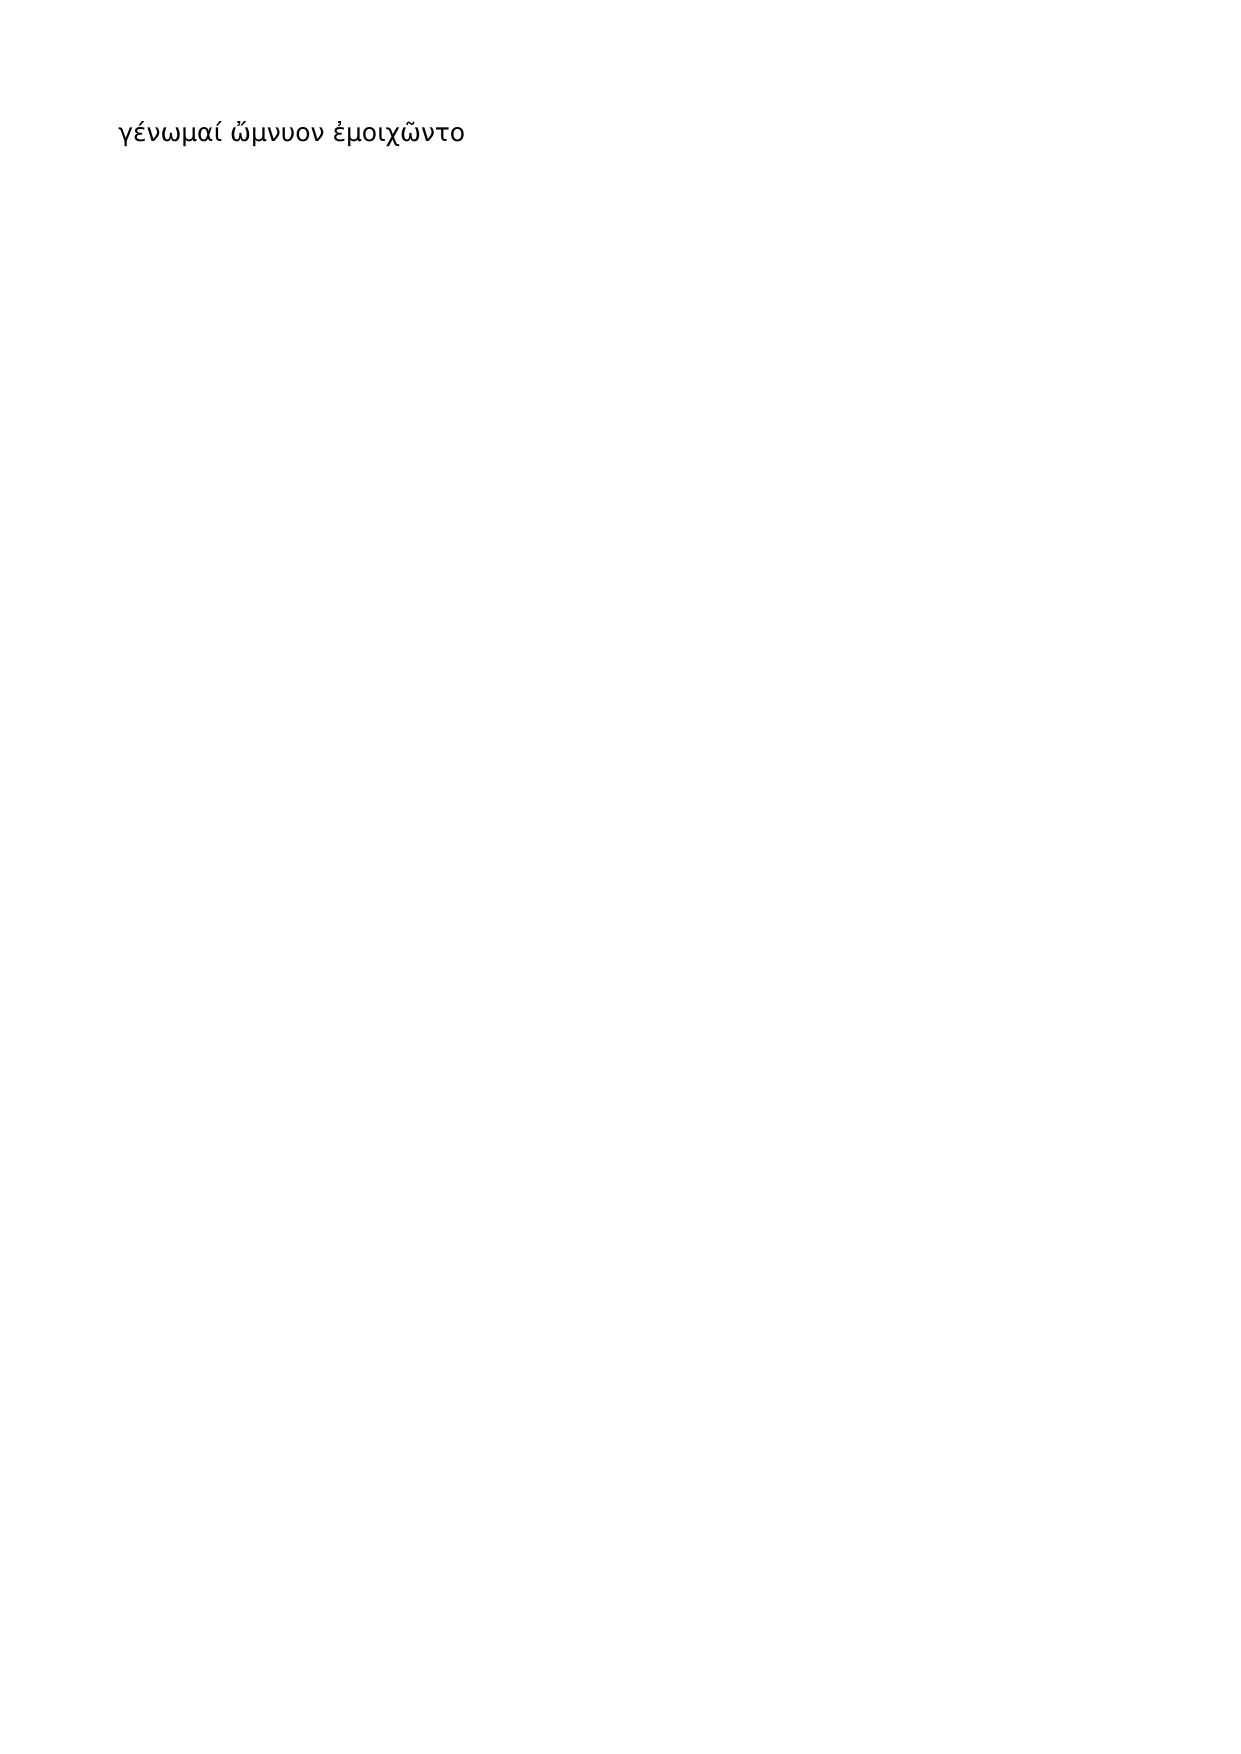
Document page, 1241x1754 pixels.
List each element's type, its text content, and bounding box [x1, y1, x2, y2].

text γένωμαί ὤμνυον ἐμοιχῶντο [118, 118, 1122, 147]
